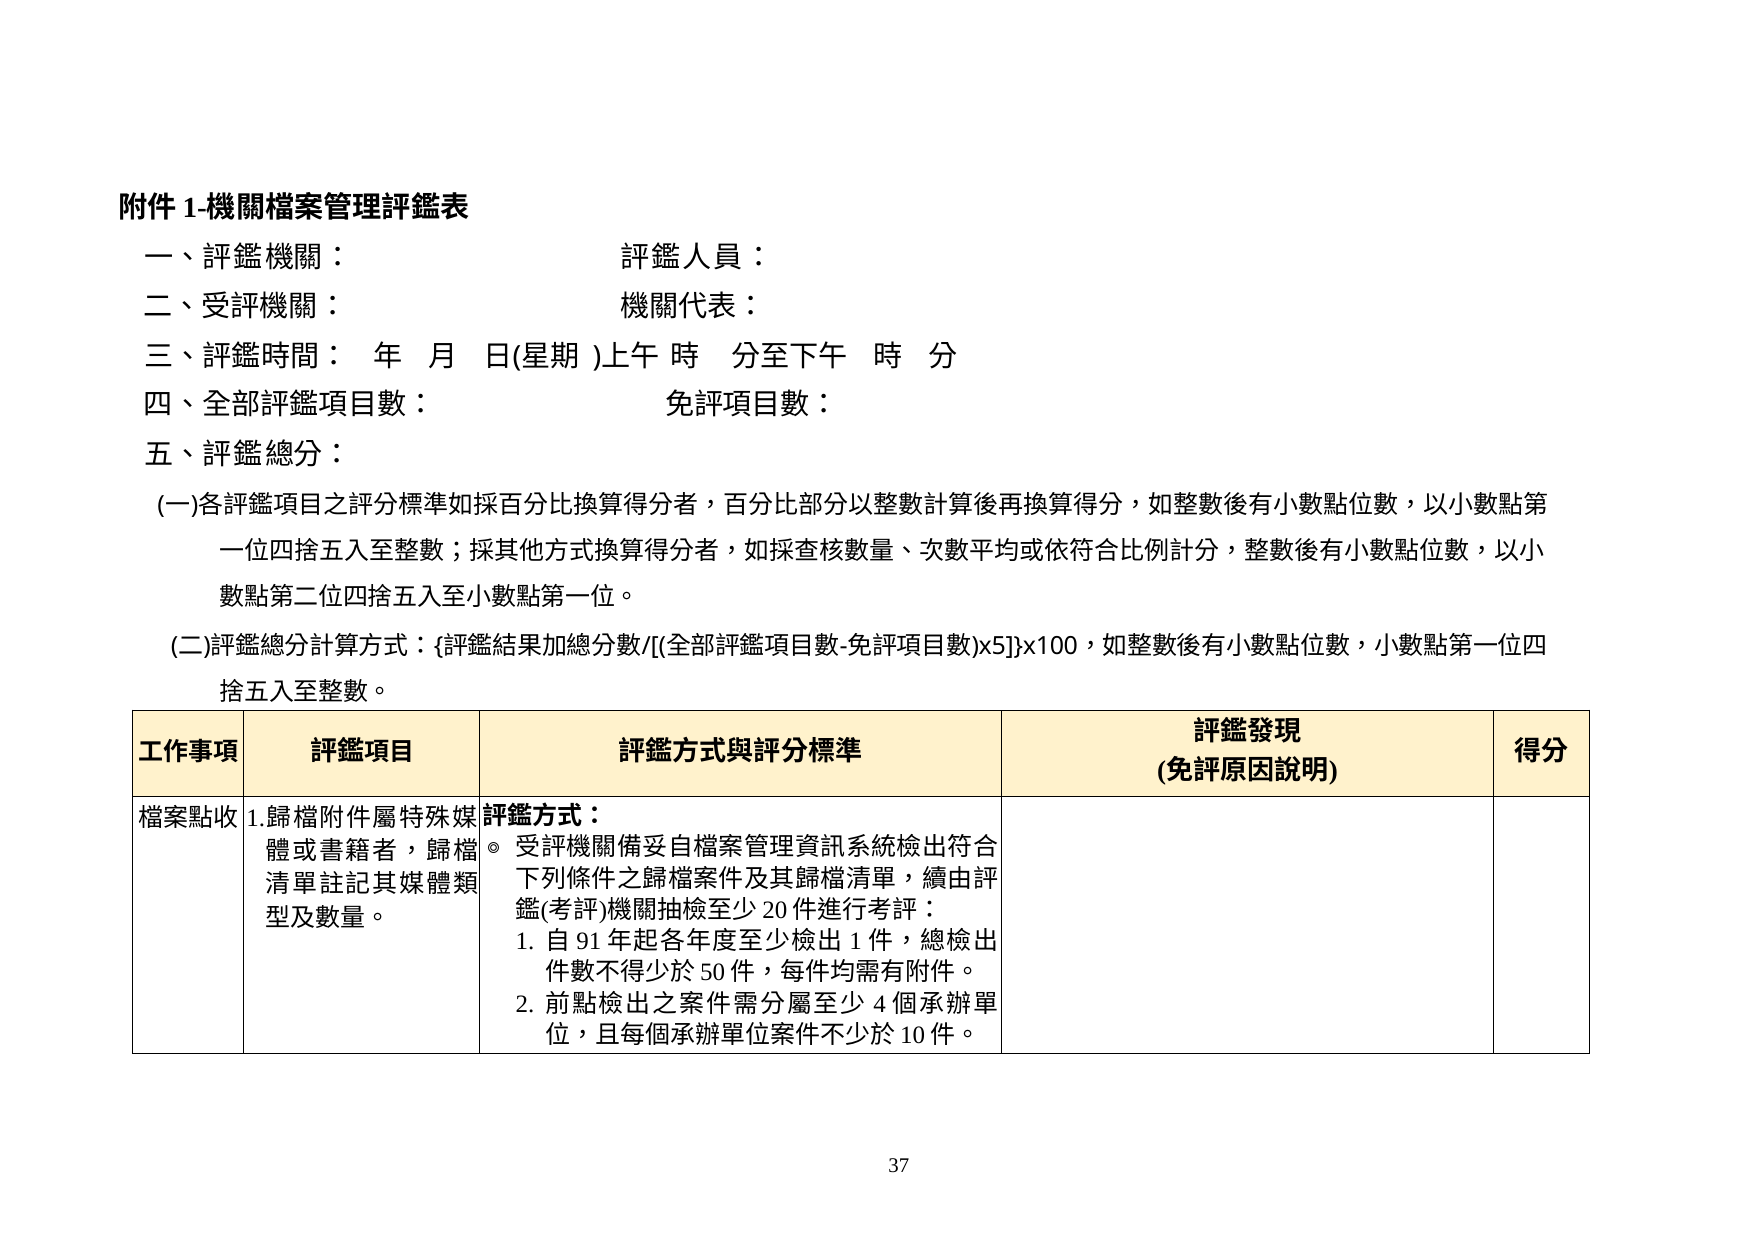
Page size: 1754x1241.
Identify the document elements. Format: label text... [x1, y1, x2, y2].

table_header 評鑑項目 [244, 711, 479, 796]
table_cell [1494, 797, 1589, 1052]
table_header 評鑑發現 (免評原因說明) [1002, 711, 1493, 796]
text 四、全部評鑑項目數： 免評項目數： [144, 378, 1549, 424]
text 一、評鑑機關： 評鑑人員： [144, 231, 1604, 277]
text 五、評鑑總分： [144, 427, 1549, 473]
table_header 工作事項 [133, 711, 243, 796]
text 二、受評機關： 機關代表： [140, 280, 1604, 326]
text (二)評鑑總分計算方式：{評鑑結果加總分數/[(全部評鑑項目數-免評項目數)x5]}x100，如整數後有小數點位數，小數點第一位四捨五入至整數。 [171, 618, 1549, 709]
table_header 得分 [1494, 711, 1589, 796]
table_cell [1002, 797, 1493, 1052]
table_cell 1.歸檔附件屬特殊媒體或書籍者，歸檔清單註記其媒體類型及數量。 [244, 797, 479, 1052]
table_header 評鑑方式與評分標準 [480, 711, 1001, 796]
subtitle 附件1-機關檔案管理評鑑表 [118, 177, 1604, 227]
table_cell 評鑑方式： 受評機關備妥自檔案管理資訊系統檢出符合下列條件之歸檔案件及其歸檔清單，續由評鑑(考評)機關抽檢至少20件進行考評： 自91年起各年度至少檢出1件，總檢出件數不得少於50件，每件均需有附件。 前點檢出之案件需分屬至少4個承辦單位，且每個承辦單位案件不少於10件。 歸檔清單註記之相關資訊缺漏或錯誤者(如附件數量註記有誤)，視為不合格。 如無法提供前開抽檢資料，請受評機關提供說明。 評分標準： (合格件數/總件數)*100% 達100%(5分)；90%~99%(4分)； 80~89%(3分)；70~79%(2分)； 60~69%(1分)；未達60%(0分)。 無歸檔清單(0分) [480, 797, 1001, 1052]
text (一)各評鑑項目之評分標準如採百分比換算得分者，百分比部分以整數計算後再換算得分，如整數後有小數點位數，以小數點第一位四捨五入至整數；採其他方式換算得分者，如採查核數量、次數平均或依符合比例計分，整數後有小數點位數，以小數點第二位四捨五入至小數點第一位。 [144, 477, 1549, 614]
table_cell 檔案點收 [133, 797, 243, 1052]
text 三、評鑑時間： 年 月 日(星期 )上午 時 分至下午 時 分 [144, 329, 1604, 375]
